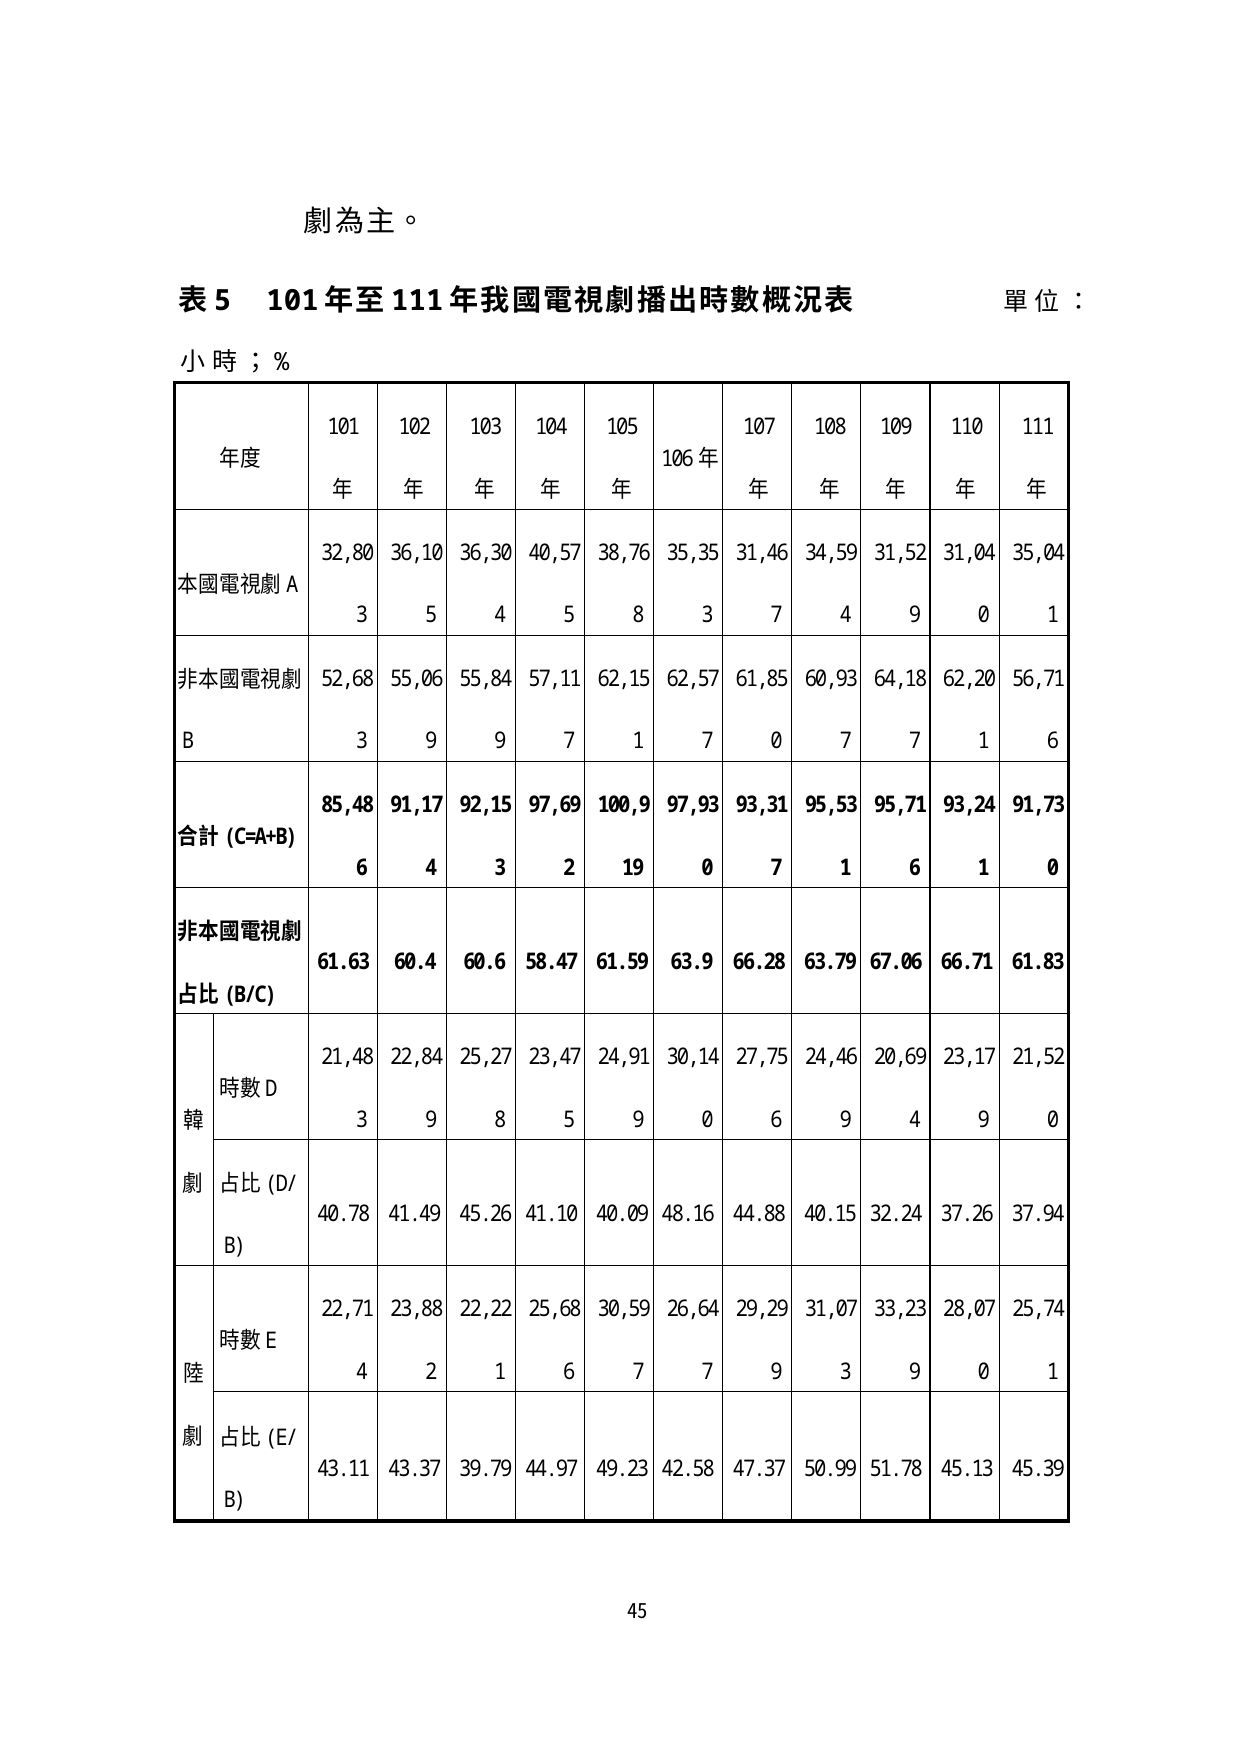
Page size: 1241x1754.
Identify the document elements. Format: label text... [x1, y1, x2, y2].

table_cell 45.13 [931, 1392, 999, 1519]
table_cell 合計(C=A+B) [176, 762, 308, 887]
table_cell 66.71 [931, 888, 999, 1013]
table_cell 37.94 [1000, 1140, 1067, 1265]
table_cell 本國電視劇A [176, 510, 308, 635]
table_cell 36,105 [378, 510, 446, 635]
table_header 104年 [516, 384, 584, 509]
table_cell 57,117 [516, 636, 584, 761]
table_cell 48.16 [654, 1140, 722, 1265]
table_cell 30,597 [585, 1266, 653, 1391]
table_cell 52,683 [309, 636, 377, 761]
table_cell 100,919 [585, 762, 653, 887]
table_header 101年 [309, 384, 377, 509]
table_header 107年 [723, 384, 791, 509]
table_cell 95,716 [861, 762, 929, 887]
table_cell 37.26 [931, 1140, 999, 1265]
table_cell 91,730 [1000, 762, 1067, 887]
table_cell 23,179 [931, 1014, 999, 1139]
table_cell 34,594 [792, 510, 860, 635]
table_cell 97,930 [654, 762, 722, 887]
table_cell 時數D [214, 1014, 308, 1139]
table_cell 占比(D/B) [214, 1140, 308, 1265]
table_cell 45.39 [1000, 1392, 1067, 1519]
table_cell 85,486 [309, 762, 377, 887]
table_header 108年 [792, 384, 860, 509]
table_cell 40.78 [309, 1140, 377, 1265]
table_cell 32,803 [309, 510, 377, 635]
table_header 103年 [447, 384, 515, 509]
table_cell 45.26 [447, 1140, 515, 1265]
table_cell 44.97 [516, 1392, 584, 1519]
table_cell 31,040 [931, 510, 999, 635]
table_cell 43.37 [378, 1392, 446, 1519]
table_cell 64,187 [861, 636, 929, 761]
table_cell 24,919 [585, 1014, 653, 1139]
table_cell 42.58 [654, 1392, 722, 1519]
table_cell 55,069 [378, 636, 446, 761]
table_header 年度 [176, 384, 308, 509]
table_cell 24,469 [792, 1014, 860, 1139]
table_header 111年 [1000, 384, 1067, 509]
table_cell 23,882 [378, 1266, 446, 1391]
table_cell 50.99 [792, 1392, 860, 1519]
table_cell 40.15 [792, 1140, 860, 1265]
text 劇為主。 [266, 177, 1063, 240]
text 表5 101年至111年我國電視劇播出時數概況表 單位：小時；% [177, 256, 1063, 381]
table_cell 55,849 [447, 636, 515, 761]
table_cell 47.37 [723, 1392, 791, 1519]
table_cell 31,467 [723, 510, 791, 635]
table_cell 60.4 [378, 888, 446, 1013]
table_cell 21,520 [1000, 1014, 1067, 1139]
table_cell 陸劇 [176, 1266, 213, 1519]
table_cell 61,850 [723, 636, 791, 761]
table_cell 41.10 [516, 1140, 584, 1265]
table_cell 25,741 [1000, 1266, 1067, 1391]
table_cell 32.24 [861, 1140, 929, 1265]
table_cell 30,140 [654, 1014, 722, 1139]
table_cell 27,756 [723, 1014, 791, 1139]
table_cell 51.78 [861, 1392, 929, 1519]
table_cell 61.83 [1000, 888, 1067, 1013]
table_cell 62,151 [585, 636, 653, 761]
table_header 110年 [931, 384, 999, 509]
table_header 102年 [378, 384, 446, 509]
table_cell 63.79 [792, 888, 860, 1013]
table_cell 95,531 [792, 762, 860, 887]
table_cell 49.23 [585, 1392, 653, 1519]
table_cell 63.9 [654, 888, 722, 1013]
table_cell 41.49 [378, 1140, 446, 1265]
table_cell 97,692 [516, 762, 584, 887]
table_cell 40.09 [585, 1140, 653, 1265]
table_cell 93,317 [723, 762, 791, 887]
table_cell 61.63 [309, 888, 377, 1013]
table_cell 35,041 [1000, 510, 1067, 635]
table_cell 62,201 [931, 636, 999, 761]
table_cell 非本國電視劇B [176, 636, 308, 761]
table_cell 28,070 [931, 1266, 999, 1391]
table_header 105年 [585, 384, 653, 509]
table_cell 22,714 [309, 1266, 377, 1391]
table_cell 22,221 [447, 1266, 515, 1391]
table_cell 60.6 [447, 888, 515, 1013]
table_cell 31,073 [792, 1266, 860, 1391]
table_cell 43.11 [309, 1392, 377, 1519]
table_cell 39.79 [447, 1392, 515, 1519]
table_cell 20,694 [861, 1014, 929, 1139]
table_cell 29,299 [723, 1266, 791, 1391]
table_cell 26,647 [654, 1266, 722, 1391]
table_cell 92,153 [447, 762, 515, 887]
table_cell 時數E [214, 1266, 308, 1391]
table_cell 91,174 [378, 762, 446, 887]
table_cell 60,937 [792, 636, 860, 761]
table_cell 33,239 [861, 1266, 929, 1391]
table_cell 38,768 [585, 510, 653, 635]
table_header 109年 [861, 384, 929, 509]
table_cell 25,278 [447, 1014, 515, 1139]
table_cell 21,483 [309, 1014, 377, 1139]
table_cell 40,575 [516, 510, 584, 635]
table_cell 22,849 [378, 1014, 446, 1139]
table_cell 35,353 [654, 510, 722, 635]
table_cell 62,577 [654, 636, 722, 761]
table_cell 25,686 [516, 1266, 584, 1391]
table_cell 56,716 [1000, 636, 1067, 761]
table_cell 66.28 [723, 888, 791, 1013]
table_cell 韓劇 [176, 1014, 213, 1265]
table_cell 61.59 [585, 888, 653, 1013]
table_cell 58.47 [516, 888, 584, 1013]
table_cell 44.88 [723, 1140, 791, 1265]
table_cell 93,241 [931, 762, 999, 887]
table_header 106年 [654, 384, 722, 509]
table_cell 非本國電視劇占比(B/C) [176, 888, 308, 1013]
table_cell 31,529 [861, 510, 929, 635]
table_cell 67.06 [861, 888, 929, 1013]
table_cell 占比(E/B) [214, 1392, 308, 1519]
table_cell 23,475 [516, 1014, 584, 1139]
table_cell 36,304 [447, 510, 515, 635]
